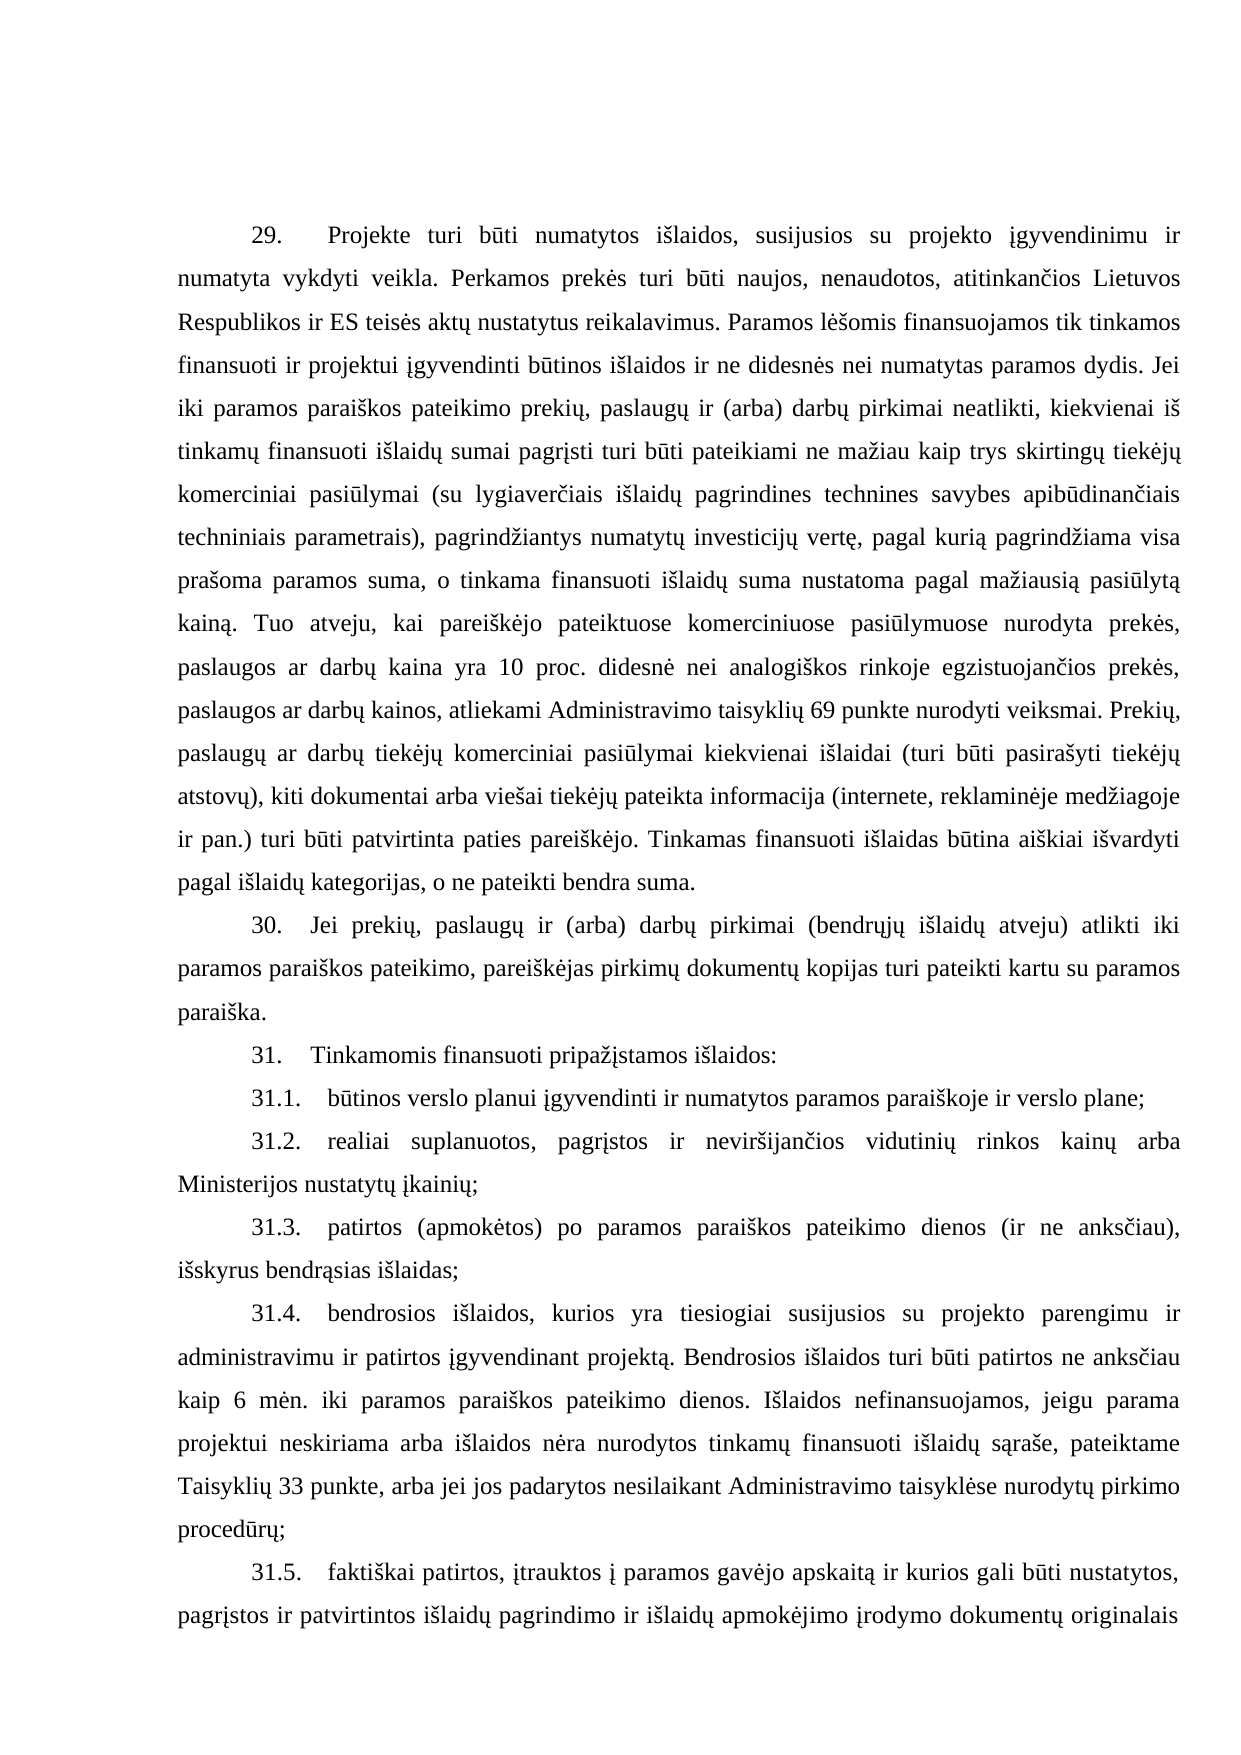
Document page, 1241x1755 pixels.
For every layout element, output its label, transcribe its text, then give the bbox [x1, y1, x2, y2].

text 31.1. būtinos verslo planui įgyvendinti ir numatytos paramos paraiškoje ir verslo plane; [177, 1083, 1181, 1112]
text 31.3. patirtos (apmokėtos) po paramos paraiškos pateikimo dienos (ir ne anksčiau), išskyrus bendrąsias išlaidas; [177, 1212, 1181, 1284]
text 30. Jei prekių, paslaugų ir (arba) darbų pirkimai (bendrųjų išlaidų atveju) atlikti iki paramos paraiškos pateikimo, pareiškėjas pirkimų dokumentų kopijas turi pateikti kartu su paramos paraiška. [177, 910, 1181, 1025]
text 29. Projekte turi būti numatytos išlaidos, susijusios su projekto įgyvendinimu ir numatyta vykdyti veikla. Perkamos prekės turi būti naujos, nenaudotos, atitinkančios Lietuvos Respublikos ir ES teisės aktų nustatytus reikalavimus. Paramos lėšomis finansuojamos tik tinkamos finansuoti ir projektui įgyvendinti būtinos išlaidos ir ne didesnės nei numatytas paramos dydis. Jei iki paramos paraiškos pateikimo prekių, paslaugų ir (arba) darbų pirkimai neatlikti, kiekvienai iš tinkamų finansuoti išlaidų sumai pagrįsti turi būti pateikiami ne mažiau kaip trys skirtingų tiekėjų komerciniai pasiūlymai (su lygiaverčiais išlaidų pagrindines technines savybes apibūdinančiais techniniais parametrais), pagrindžiantys numatytų investicijų vertę, pagal kurią pagrindžiama visa prašoma paramos suma, o tinkama finansuoti išlaidų suma nustatoma pagal mažiausią pasiūlytą kainą. Tuo atveju, kai pareiškėjo pateiktuose komerciniuose pasiūlymuose nurodyta prekės, paslaugos ar darbų kaina yra 10 proc. didesnė nei analogiškos rinkoje egzistuojančios prekės, paslaugos ar darbų kainos, atliekami Administravimo taisyklių 69 punkte nurodyti veiksmai. Prekių, paslaugų ar darbų tiekėjų komerciniai pasiūlymai kiekvienai išlaidai (turi būti pasirašyti tiekėjų atstovų), kiti dokumentai arba viešai tiekėjų pateikta informacija (internete, reklaminėje medžiagoje ir pan.) turi būti patvirtinta paties pareiškėjo. Tinkamas finansuoti išlaidas būtina aiškiai išvardyti pagal išlaidų kategorijas, o ne pateikti bendra suma. [177, 220, 1181, 896]
text 31. Tinkamomis finansuoti pripažįstamos išlaidos: [177, 1040, 1181, 1068]
text 31.2. realiai suplanuotos, pagrįstos ir neviršijančios vidutinių rinkos kainų arba Ministerijos nustatytų įkainių; [177, 1126, 1181, 1198]
text 31.5. faktiškai patirtos, įtrauktos į paramos gavėjo apskaitą ir kurios gali būti nustatytos, pagrįstos ir patvirtintos išlaidų pagrindimo ir išlaidų apmokėjimo įrodymo dokumentų originalais [177, 1557, 1181, 1629]
text 31.4. bendrosios išlaidos, kurios yra tiesiogiai susijusios su projekto parengimu ir administravimu ir patirtos įgyvendinant projektą. Bendrosios išlaidos turi būti patirtos ne anksčiau kaip 6 mėn. iki paramos paraiškos pateikimo dienos. Išlaidos nefinansuojamos, jeigu parama projektui neskiriama arba išlaidos nėra nurodytos tinkamų finansuoti išlaidų sąraše, pateiktame Taisyklių 33 punkte, arba jei jos padarytos nesilaikant Administravimo taisyklėse nurodytų pirkimo procedūrų; [177, 1298, 1181, 1543]
